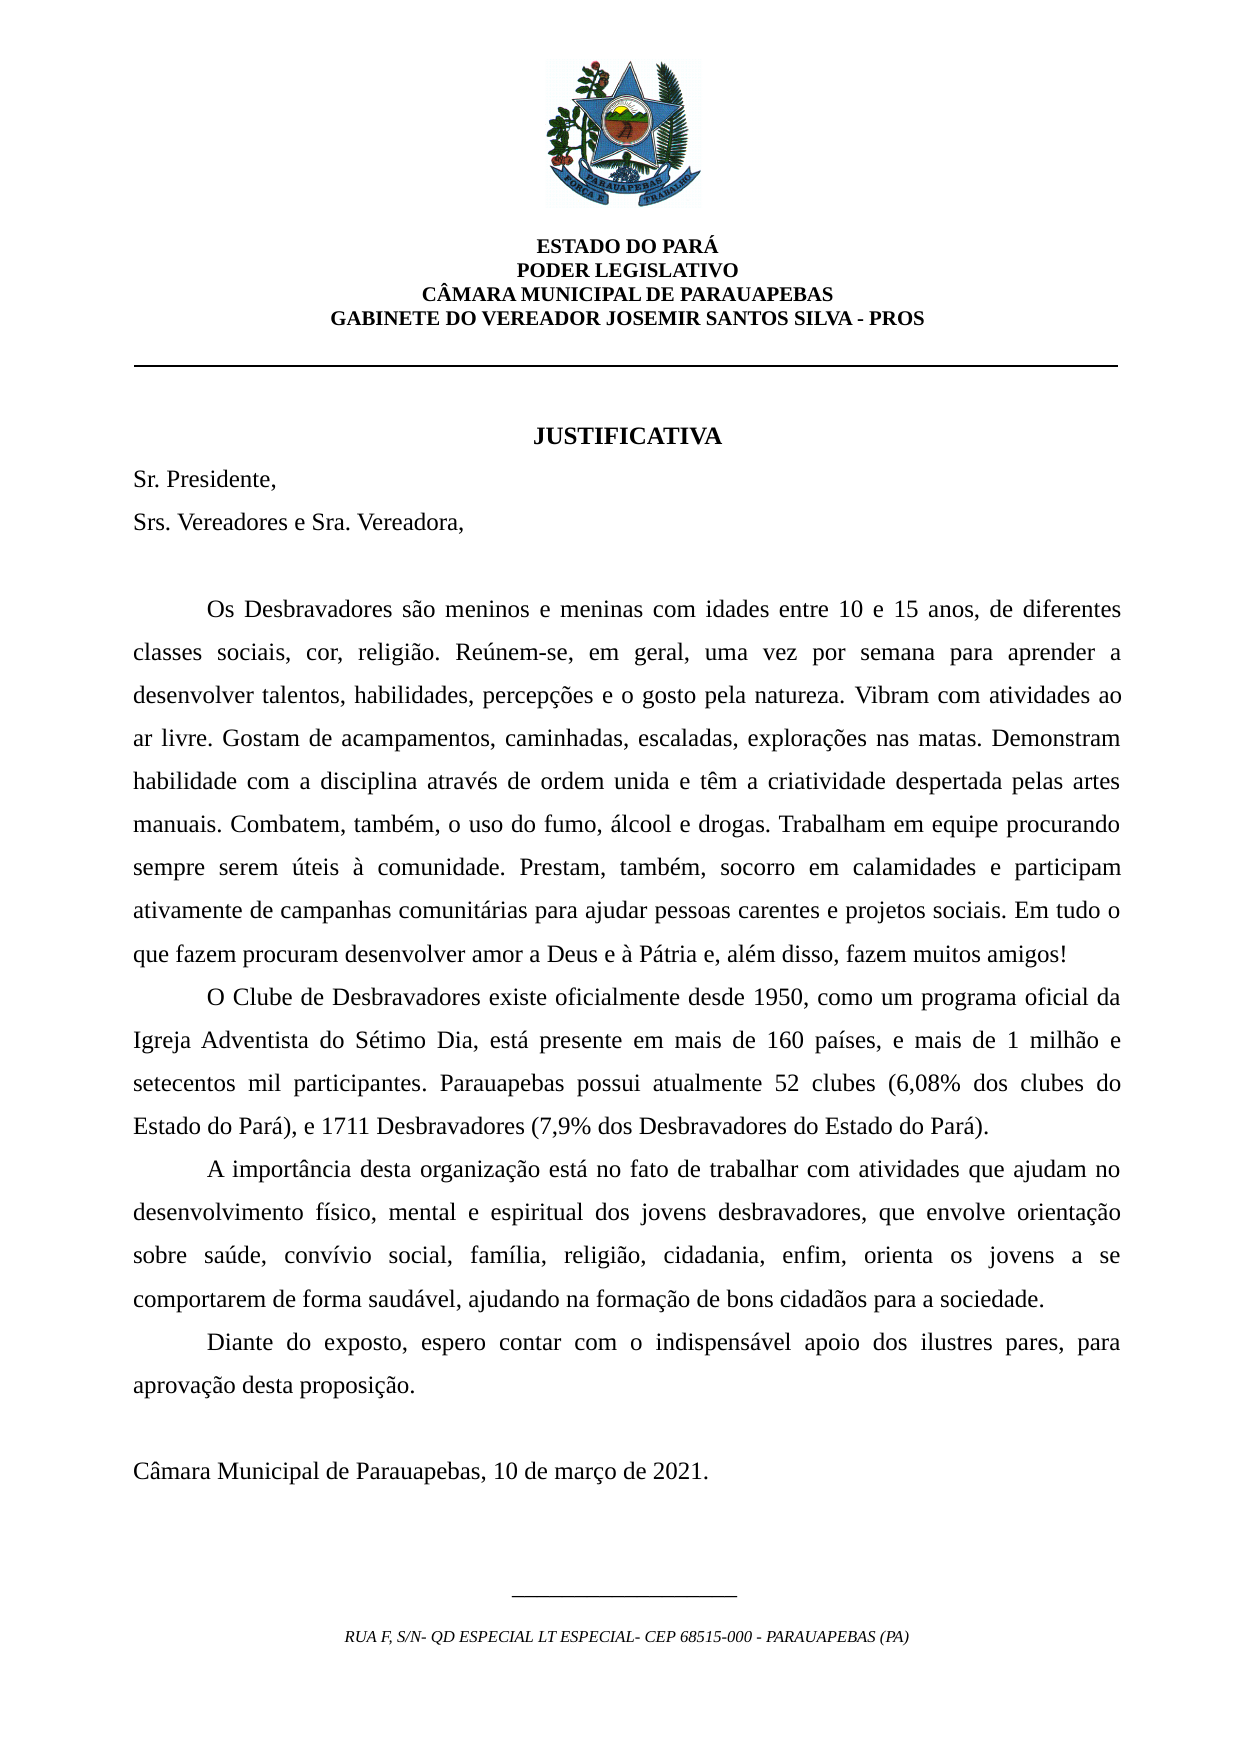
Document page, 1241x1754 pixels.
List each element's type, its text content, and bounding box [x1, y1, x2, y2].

text Sr. Presidente, [133, 464, 1122, 493]
text Diante do exposto, espero contar com o indispensável apoio dos ilustres pares, para aprovação desta proposição. [133, 1327, 1122, 1399]
text O Clube de Desbravadores existe oficialmente desde 1950, como um programa oficial da Igreja Adventista do Sétimo Dia, está presente em mais de 160 países, e mais de 1 milhão e setecentos mil participantes. Parauapebas possui atualmente 52 clubes (6,08% dos clubes do Estado do Pará), e 1711 Desbravadores (7,9% dos Desbravadores do Estado do Pará). [133, 982, 1122, 1140]
picture [545, 59, 703, 208]
text Srs. Vereadores e Sra. Vereadora, [133, 507, 1122, 536]
text A importância desta organização está no fato de trabalhar com atividades que ajudam no desenvolvimento físico, mental e espiritual dos jovens desbravadores, que envolve orientação sobre saúde, convívio social, família, religião, cidadania, enfim, orienta os jovens a se comportarem de forma saudável, ajudando na formação de bons cidadãos para a sociedade. [133, 1154, 1122, 1312]
text JUSTIFICATIVA [133, 421, 1122, 450]
text Os Desbravadores são meninos e meninas com idades entre 10 e 15 anos, de diferentes classes sociais, cor, religião. Reúnem-se, em geral, uma vez por semana para aprender a desenvolver talentos, habilidades, percepções e o gosto pela natureza. Vibram com atividades ao ar livre. Gostam de acampamentos, caminhadas, escaladas, explorações nas matas. Demonstram habilidade com a disciplina através de ordem unida e têm a criatividade despertada pelas artes manuais. Combatem, também, o uso do fumo, álcool e drogas. Trabalham em equipe procurando sempre serem úteis à comunidade. Prestam, também, socorro em calamidades e participam ativamente de campanhas comunitárias para ajudar pessoas carentes e projetos sociais. Em tudo o que fazem procuram desenvolver amor a Deus e à Pátria e, além disso, fazem muitos amigos! [133, 594, 1122, 967]
text Câmara Municipal de Parauapebas, 10 de março de 2021. [133, 1456, 1122, 1485]
text __________________ [133, 1571, 1122, 1600]
